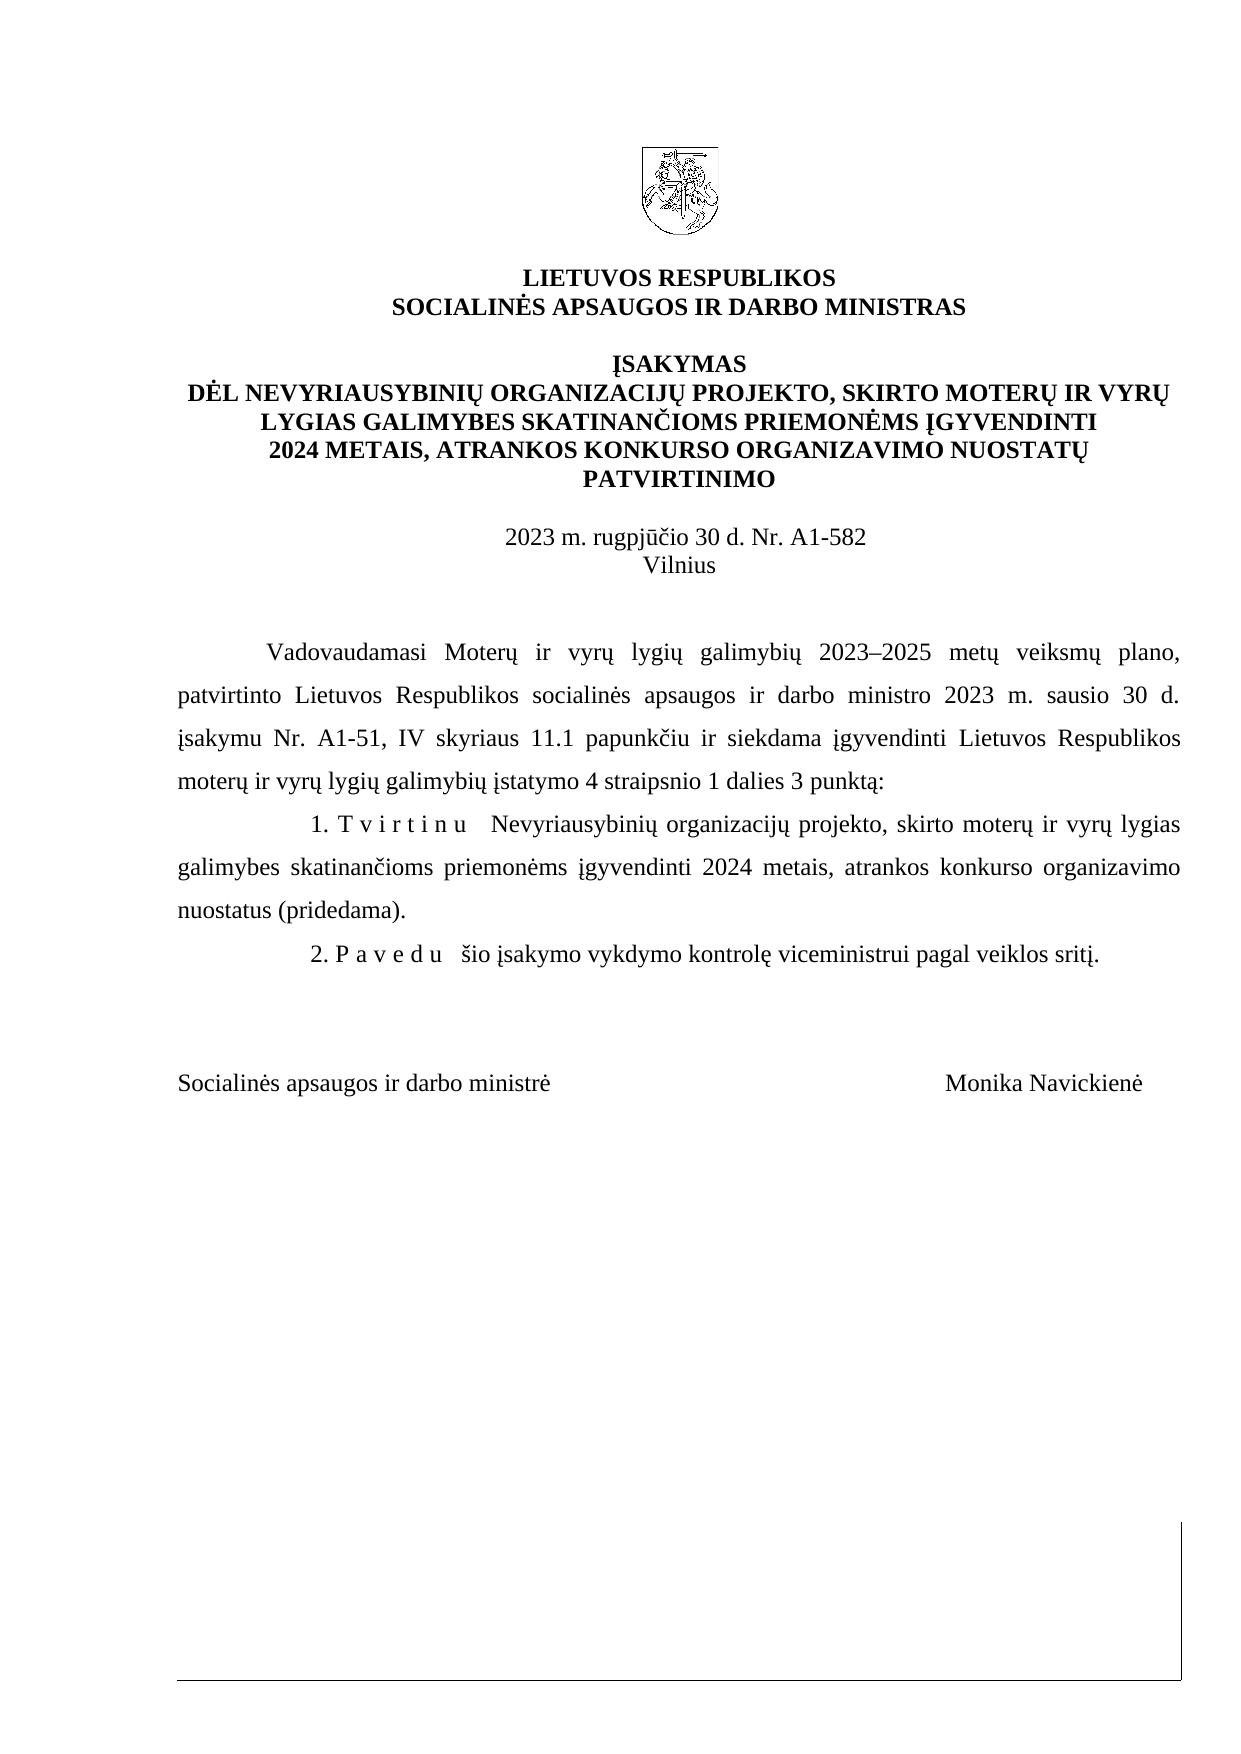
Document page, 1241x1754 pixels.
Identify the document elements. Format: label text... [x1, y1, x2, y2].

text Socialinės apsaugos ir darbo ministrė Monika Navickienė [177, 1068, 1181, 1097]
text Vadovaudamasi Moterų ir vyrų lygių galimybių 2023–2025 metų veiksmų plano, patvirtinto Lietuvos Respublikos socialinės apsaugos ir darbo ministro 2023 m. sausio 30 d. įsakymu Nr. A1-51, IV skyriaus 11.1 papunkčiu ir siekdama įgyvendinti Lietuvos Respublikos moterų ir vyrų lygių galimybių įstatymo 4 straipsnio 1 dalies 3 punktą: [177, 637, 1181, 795]
text Vilnius [177, 551, 1181, 579]
text 2. Pavedu šio įsakymo vykdymo kontrolę viceministrui pagal veiklos sritį. [177, 939, 1181, 967]
text 1. Tvirtinu Nevyriausybinių organizacijų projekto, skirto moterų ir vyrų lygias galimybes skatinančioms priemonėms įgyvendinti 2024 metais, atrankos konkurso organizavimo nuostatus (pridedama). [177, 809, 1181, 924]
text LIETUVOS RESPUBLIKOS SOCIALINĖS APSAUGOS IR DARBO MINISTRAS [177, 263, 1181, 321]
text 2023 m. rugpjūčio 30 d. Nr. A1-582 [177, 522, 1181, 551]
text ĮSAKYMAS [177, 349, 1181, 378]
text Dėl NEVYRIAUSYBINIŲ ORGANIZACIJŲ PROJEKTo, SKIRTo moterų ir vyrų lygias galimybes skatinančioms priemonėms įgyvendinti 2024 metais, ATRANKOS KONKURSO ORGANIZAVIMO nuostatų patvirtinimo [177, 378, 1181, 493]
